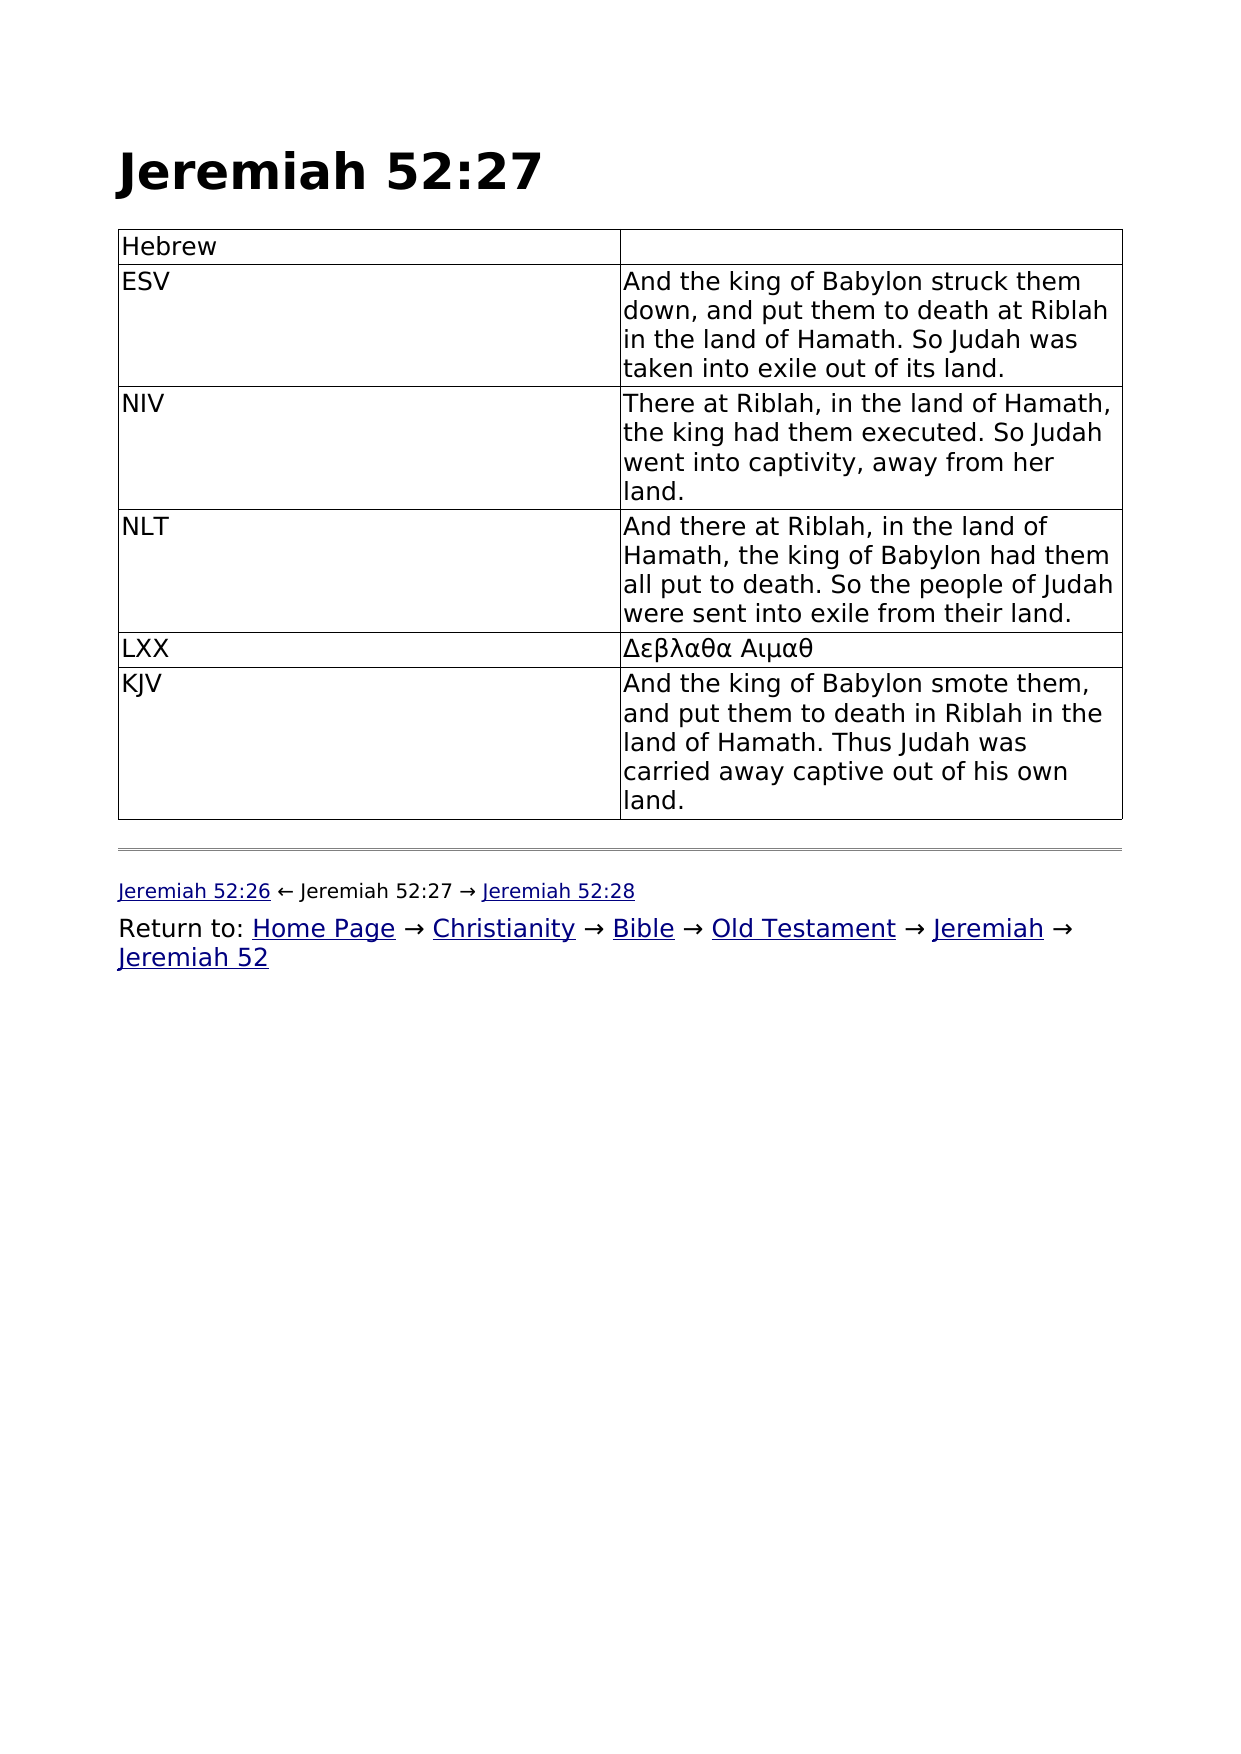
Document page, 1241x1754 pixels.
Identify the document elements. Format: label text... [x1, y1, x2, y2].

table_cell Δεβλαθα Αιμαθ [621, 633, 1122, 667]
table_header [621, 230, 1122, 264]
table_header Hebrew [119, 230, 620, 264]
table_cell And there at Riblah, in the land of Hamath, the king of Babylon had them all put to death. So the people of Judah were sent into exile from their land. [621, 510, 1122, 632]
table_cell There at Riblah, in the land of Hamath, the king had them executed. So Judah went into captivity, away from her land. [621, 387, 1122, 509]
table_cell LXX [119, 633, 620, 667]
text Jeremiah 52:26 ← Jeremiah 52:27 → Jeremiah 52:28 [118, 880, 1122, 914]
table_cell KJV [119, 668, 620, 818]
table_cell NIV [119, 387, 620, 509]
subtitle Jeremiah 52:27 [118, 143, 1122, 201]
text Return to: Home Page → Christianity → Bible → Old Testament → Jeremiah → Jeremiah 52 [118, 914, 1122, 972]
table_cell And the king of Babylon smote them, and put them to death in Riblah in the land of Hamath. Thus Judah was carried away captive out of his own land. [621, 668, 1122, 818]
table_cell ESV [119, 265, 620, 386]
table_cell NLT [119, 510, 620, 632]
table_cell And the king of Babylon struck them down, and put them to death at Riblah in the land of Hamath. So Judah was taken into exile out of its land. [621, 265, 1122, 386]
